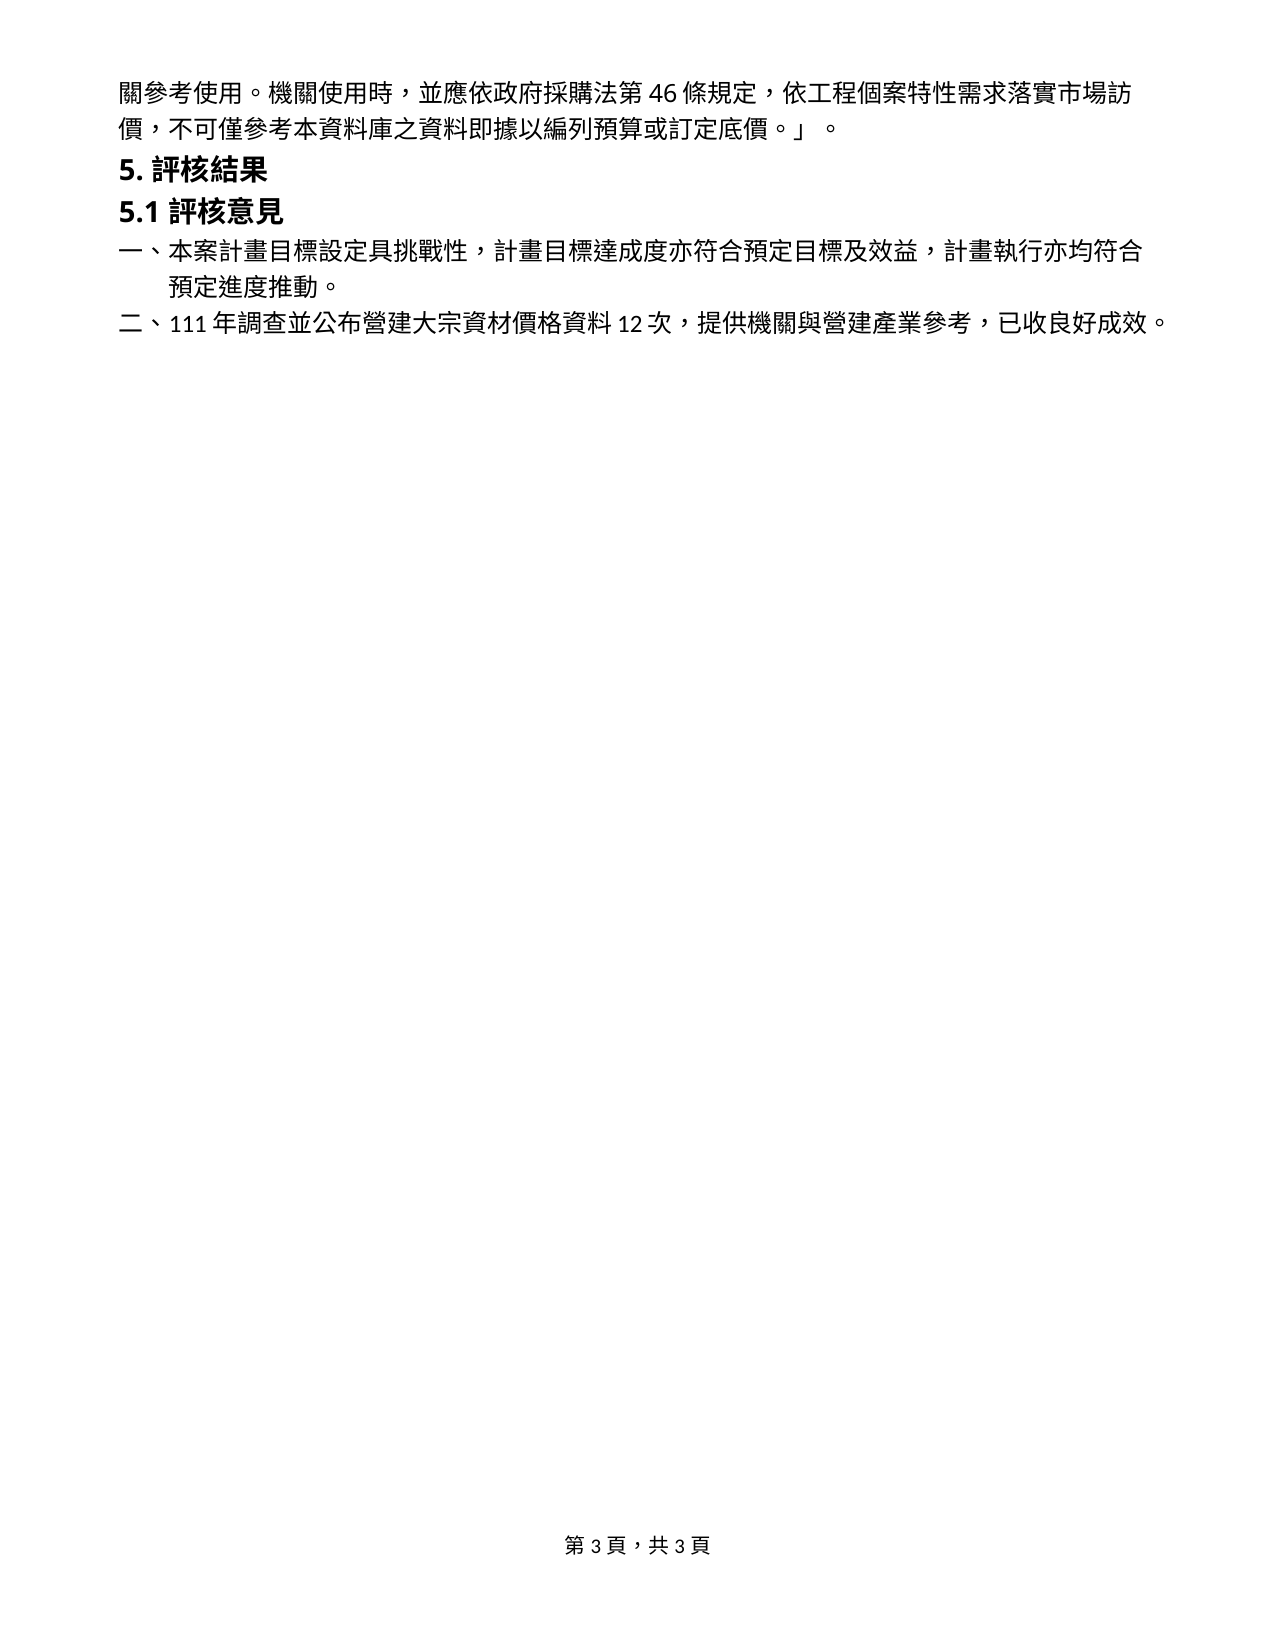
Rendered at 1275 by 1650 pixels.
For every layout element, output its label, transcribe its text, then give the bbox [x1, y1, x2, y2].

text 一、本案計畫目標設定具挑戰性，計畫目標達成度亦符合預定目標及效益，計畫執行亦均符合預定進度推動。 [119, 231, 1156, 303]
text 5. 評核結果 [119, 146, 1156, 189]
text 二、111年調查並公布營建大宗資材價格資料12次，提供機關與營建產業參考，已收良好成效。 [119, 303, 1156, 340]
text 關參考使用。機關使用時，並應依政府採購法第46條規定，依工程個案特性需求落實市場訪價，不可僅參考本資料庫之資料即據以編列預算或訂定底價。」。 [119, 74, 1156, 146]
text 5.1 評核意見 [119, 189, 1156, 231]
